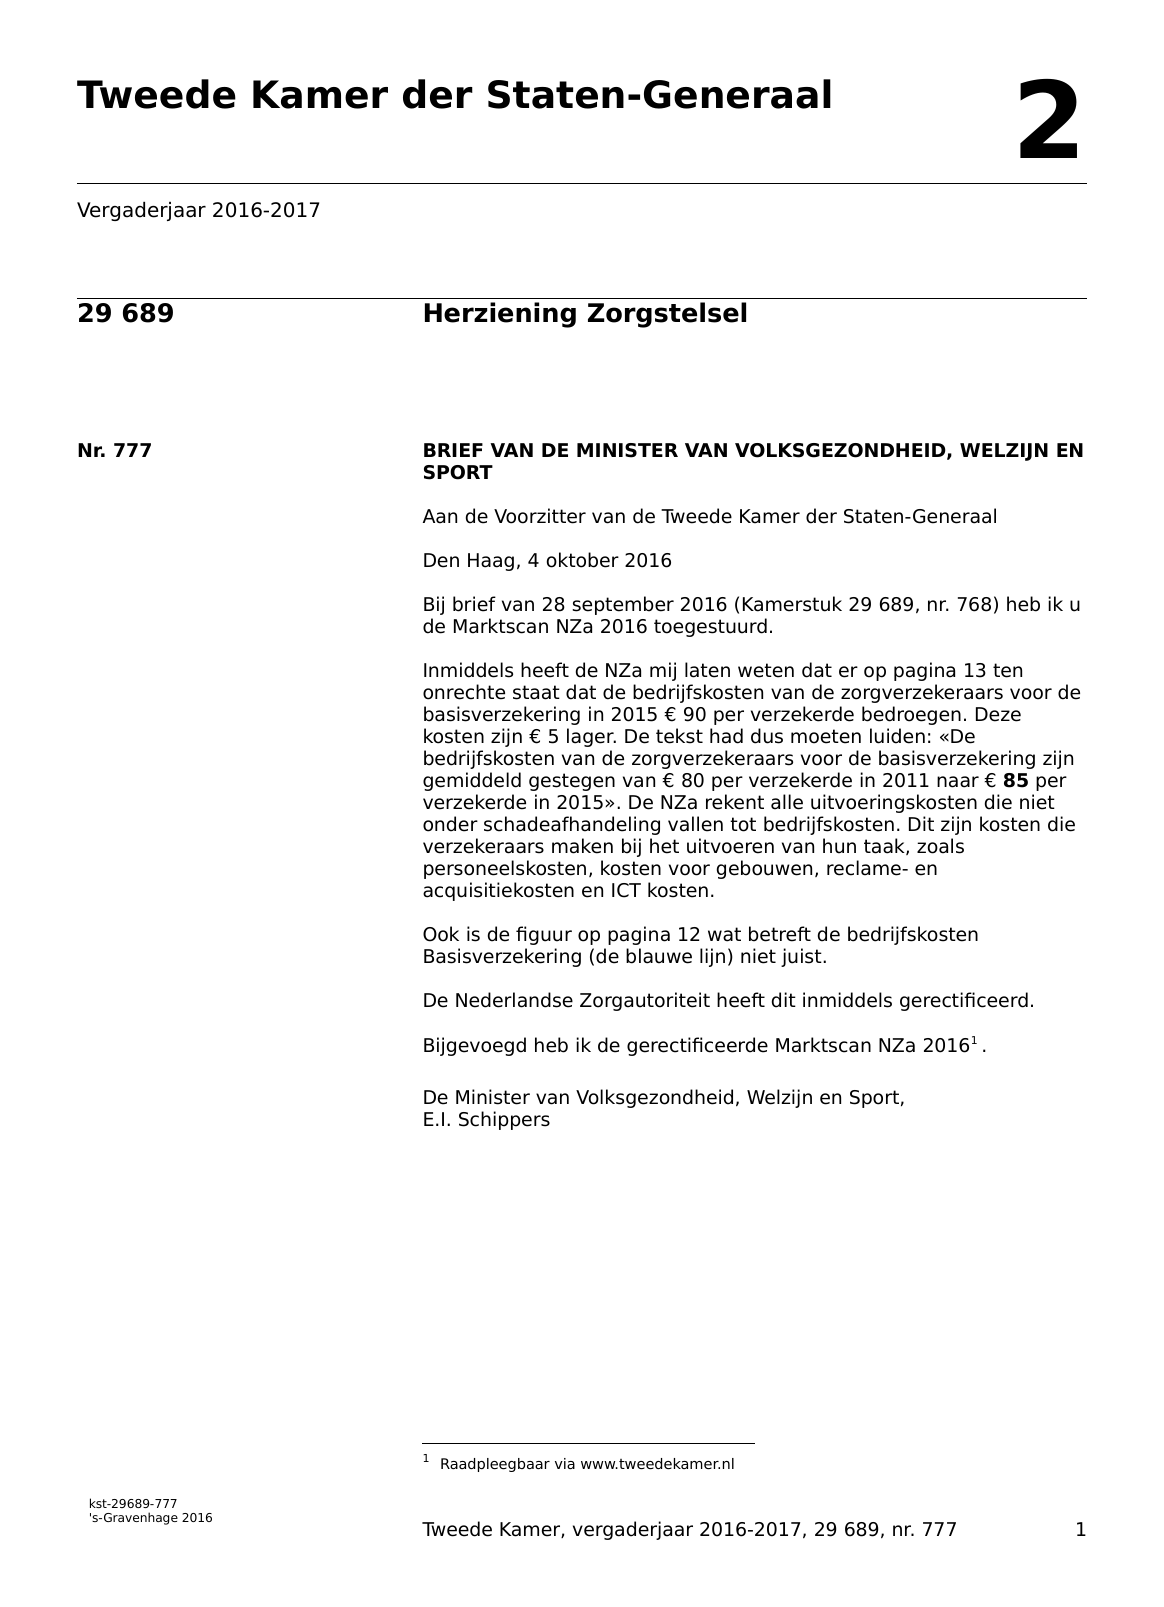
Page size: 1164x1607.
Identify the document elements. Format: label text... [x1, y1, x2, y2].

text De Nederlandse Zorgautoriteit heeft dit inmiddels gerectificeerd. [422, 990, 1087, 1012]
table_header 2 [886, 59, 1087, 183]
text De Minister van Volksgezondheid, Welzijn en Sport, E.I. Schippers [422, 1087, 1087, 1131]
text Den Haag, 4 oktober 2016 [422, 550, 1087, 572]
text Aan de Voorzitter van de Tweede Kamer der Staten-Generaal [422, 506, 1087, 528]
text 's-Gravenhage 2016 [88, 1511, 323, 1525]
text Ook is de figuur op pagina 12 wat betreft de bedrijfskosten Basisverzekering (de blauwe lijn) niet juist. [422, 924, 1087, 968]
table_cell Vergaderjaar 2016-2017 [77, 184, 1087, 298]
text Bij brief van 28 september 2016 (Kamerstuk 29 689, nr. 768) heb ik u de Marktscan NZa 2016 toegestuurd. [422, 594, 1087, 638]
subtitle Nr. 777 BRIEF VAN DE MINISTER VAN VOLKSGEZONDHEID, WELZIJN EN SPORT [77, 440, 1087, 484]
text Bijgevoegd heb ik de gerectificeerde Marktscan NZa 2016. [422, 1034, 1087, 1057]
text Raadpleegbaar via www.tweedekamer.nl [422, 1452, 1087, 1474]
subtitle 29 689 Herziening Zorgstelsel [77, 299, 1087, 329]
text Inmiddels heeft de NZa mij laten weten dat er op pagina 13 ten onrechte staat dat de bedrijfskosten van de zorgverzekeraars voor de basisverzekering in 2015 € 90 per verzekerde bedroegen. Deze kosten zijn € 5 lager. De tekst had dus moeten luiden: «De bedrijfskosten van de zorgverzekeraars voor de basisverzekering zijn gemiddeld gestegen van € 80 per verzekerde in 2011 naar € 85 per verzekerde in 2015». De NZa rekent alle uitvoeringskosten die niet onder schadeafhandeling vallen tot bedrijfskosten. Dit zijn kosten die verzekeraars maken bij het uitvoeren van hun taak, zoals personeelskosten, kosten voor gebouwen, reclame- en acquisitiekosten en ICT kosten. [422, 660, 1087, 902]
table_header Tweede Kamer der Staten-Generaal [77, 59, 886, 183]
text kst-29689-777 [88, 1497, 323, 1511]
